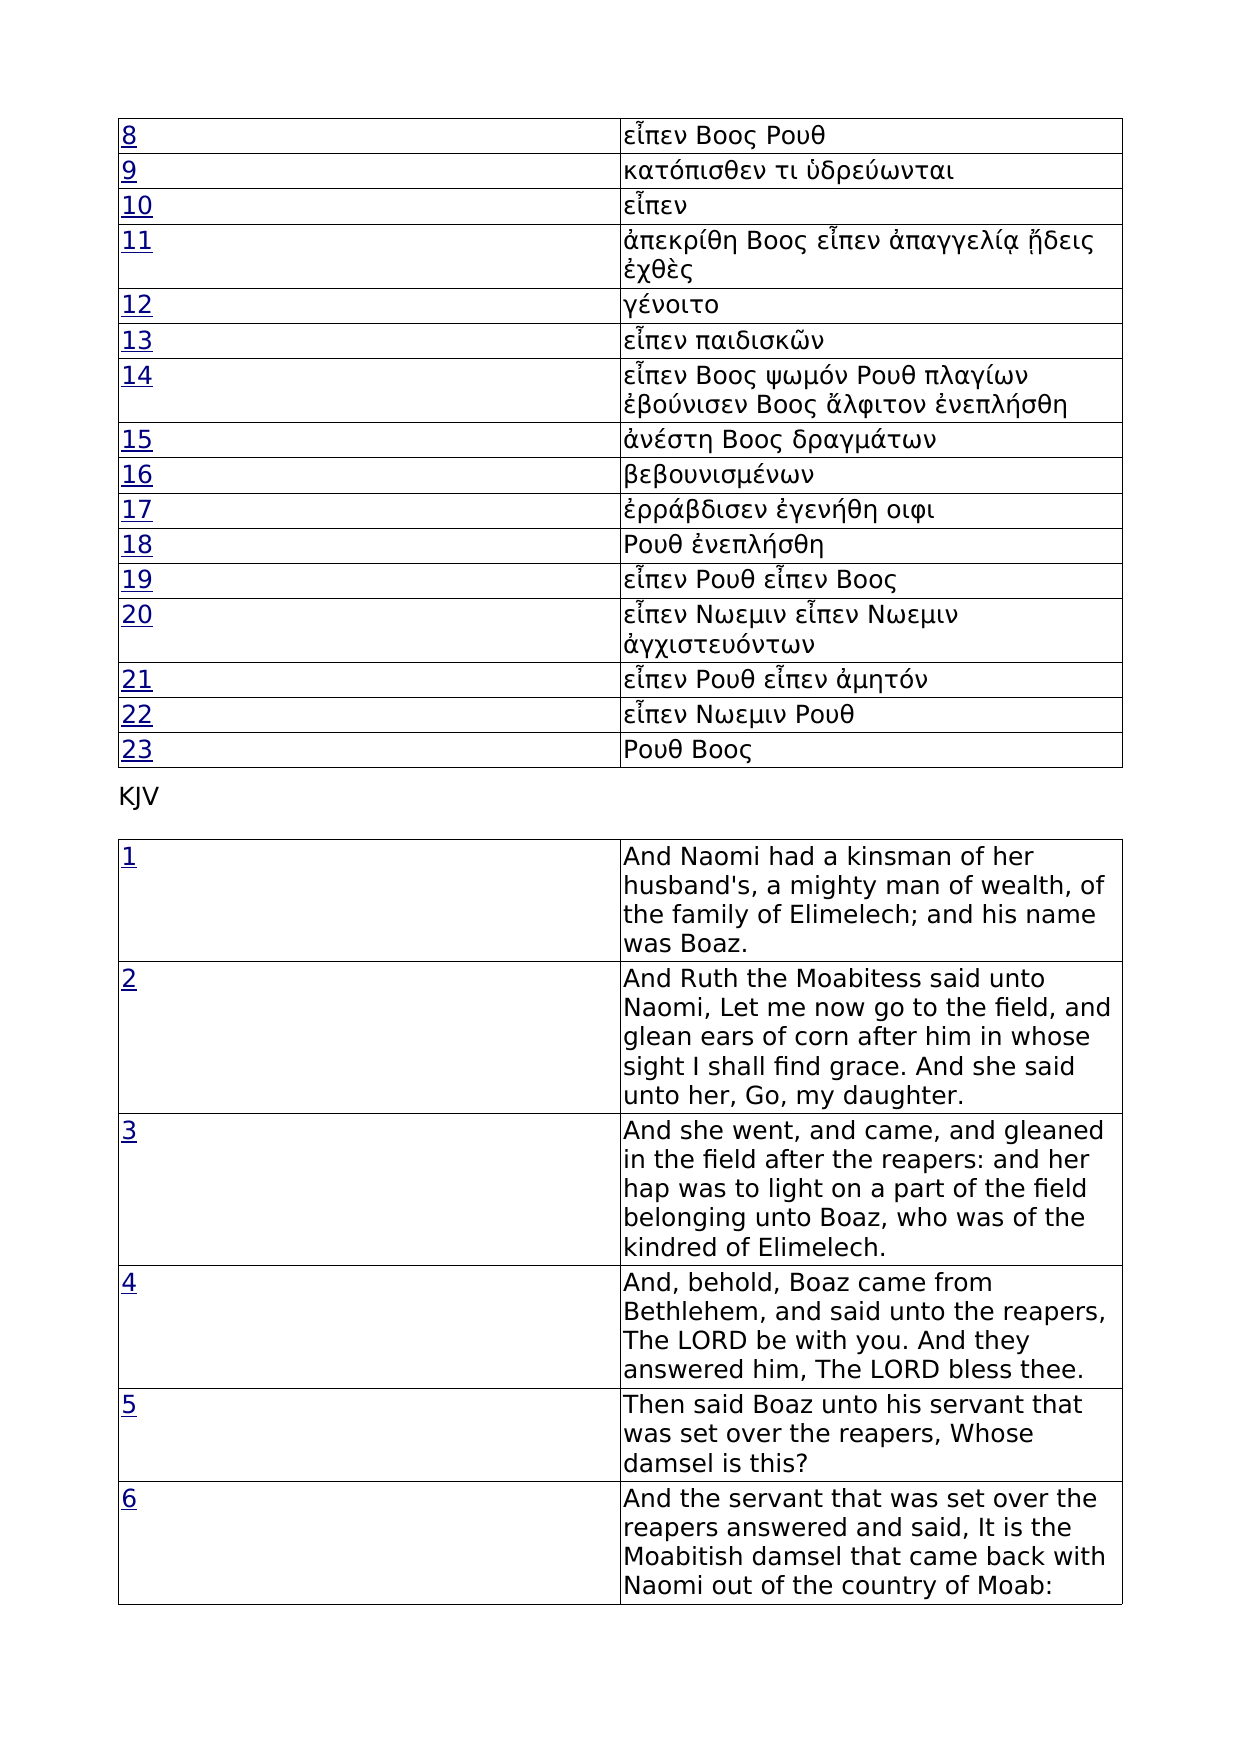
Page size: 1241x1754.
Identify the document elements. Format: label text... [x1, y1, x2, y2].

table_cell 2 [119, 962, 620, 1113]
table_cell εἶπεν παιδισκῶν [621, 324, 1122, 358]
table_cell 15 [119, 423, 620, 457]
table_header And Naomi had a kinsman of her husband's, a mighty man of wealth, of the family of Elimelech; and his name was Boaz. [621, 840, 1122, 961]
table_cell And she went, and came, and gleaned in the field after the reapers: and her hap was to light on a part of the field belonging unto Boaz, who was of the kindred of Elimelech. [621, 1114, 1122, 1265]
table_cell Ρουθ Βοος [621, 733, 1122, 767]
table_cell κατόπισθεν τι ὑδρεύωνται [621, 154, 1122, 188]
table_cell βεβουνισμένων [621, 458, 1122, 492]
table_cell 5 [119, 1389, 620, 1481]
table_cell 17 [119, 494, 620, 527]
table_cell 10 [119, 189, 620, 223]
table_cell 3 [119, 1114, 620, 1265]
table_header 1 [119, 840, 620, 961]
table_cell ἀπεκρίθη Βοος εἶπεν ἀπαγγελίᾳ ᾔδεις ἐχθὲς [621, 225, 1122, 288]
table_cell γένοιτο [621, 289, 1122, 323]
table_cell εἶπεν [621, 189, 1122, 223]
table_cell Ρουθ ἐνεπλήσθη [621, 529, 1122, 563]
table_cell 6 [119, 1482, 620, 1603]
table_cell 19 [119, 564, 620, 598]
table_cell ἀνέστη Βοος δραγμάτων [621, 423, 1122, 457]
table_cell 18 [119, 529, 620, 563]
table_cell 12 [119, 289, 620, 323]
table_cell 14 [119, 359, 620, 422]
table_cell εἶπεν Νωεμιν Ρουθ [621, 698, 1122, 732]
table_cell 22 [119, 698, 620, 732]
table_cell And Ruth the Moabitess said unto Naomi, Let me now go to the field, and glean ears of corn after him in whose sight I shall find grace. And she said unto her, Go, my daughter. [621, 962, 1122, 1113]
table_cell 20 [119, 599, 620, 662]
table_cell 16 [119, 458, 620, 492]
table_cell 8 [119, 119, 620, 153]
table_cell 21 [119, 663, 620, 697]
table_cell And, behold, Boaz came from Bethlehem, and said unto the reapers, The LORD be with you. And they answered him, The LORD bless thee. [621, 1266, 1122, 1387]
table_cell εἶπεν Ρουθ εἶπεν ἀμητόν [621, 663, 1122, 697]
table_cell 9 [119, 154, 620, 188]
text KJV [118, 782, 1122, 811]
table_cell 13 [119, 324, 620, 358]
table_cell ἐρράβδισεν ἐγενήθη οιφι [621, 494, 1122, 527]
table_cell And the servant that was set over the reapers answered and said, It is the Moabitish damsel that came back with Naomi out of the country of Moab: [621, 1482, 1122, 1603]
table_cell εἶπεν Βοος Ρουθ [621, 119, 1122, 153]
table_cell εἶπεν Ρουθ εἶπεν Βοος [621, 564, 1122, 598]
table_cell εἶπεν Βοος ψωμόν Ρουθ πλαγίων ἐβούνισεν Βοος ἄλφιτον ἐνεπλήσθη [621, 359, 1122, 422]
table_cell 23 [119, 733, 620, 767]
table_cell Then said Boaz unto his servant that was set over the reapers, Whose damsel is this? [621, 1389, 1122, 1481]
table_cell 11 [119, 225, 620, 288]
table_cell εἶπεν Νωεμιν εἶπεν Νωεμιν ἀγχιστευόντων [621, 599, 1122, 662]
table_cell 4 [119, 1266, 620, 1387]
